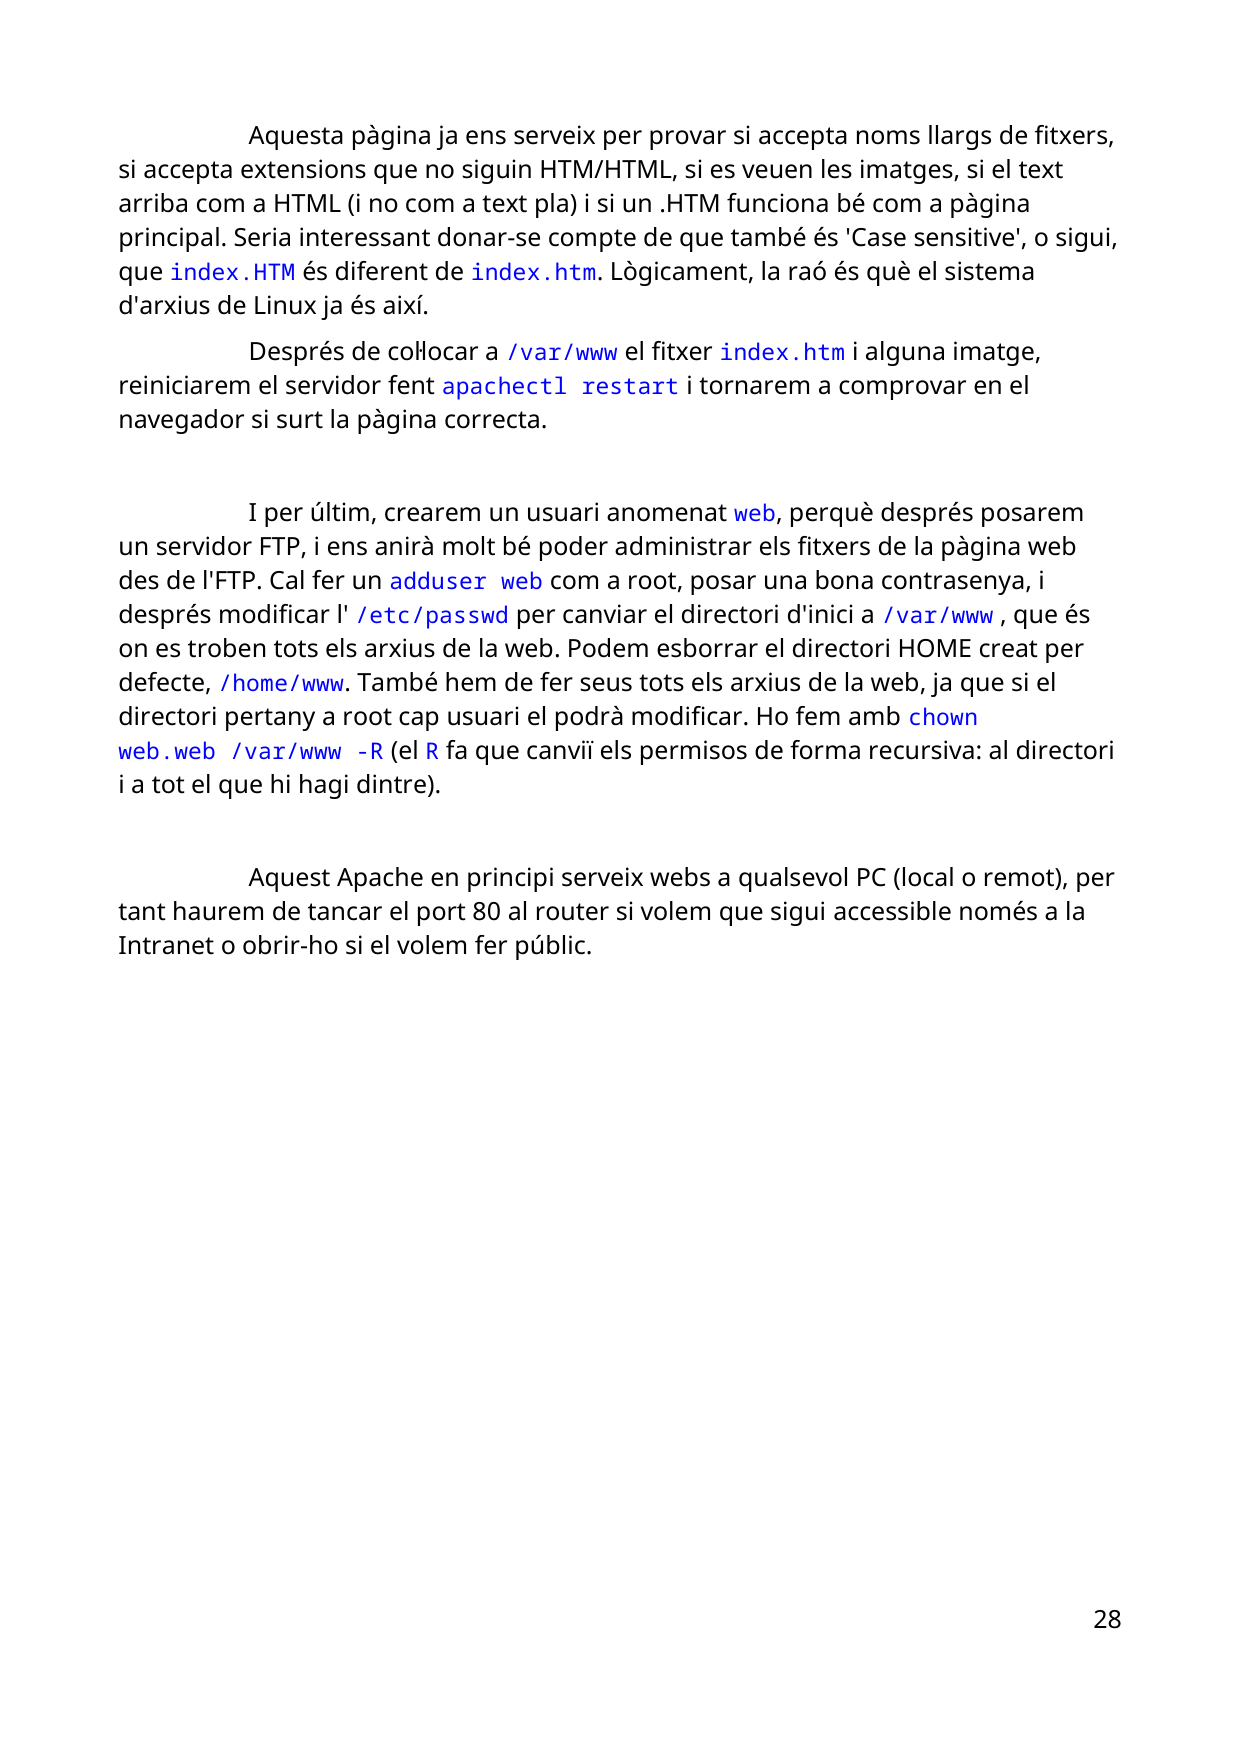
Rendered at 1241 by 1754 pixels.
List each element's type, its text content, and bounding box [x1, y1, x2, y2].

text I per últim, crearem un usuari anomenat web, perquè després posarem un servidor FTP, i ens anirà molt bé poder administrar els fitxers de la pàgina web des de l'FTP. Cal fer un adduser web com a root, posar una bona contrasenya, i després modificar l' /etc/passwd per canviar el directori d'inici a /var/www , que és on es troben tots els arxius de la web. Podem esborrar el directori HOME creat per defecte, /home/www. També hem de fer seus tots els arxius de la web, ja que si el directori pertany a root cap usuari el podrà modificar. Ho fem amb chown web.web /var/www -R (el R fa que canviï els permisos de forma recursiva: al directori i a tot el que hi hagi dintre). [118, 495, 1122, 801]
text Aquesta pàgina ja ens serveix per provar si accepta noms llargs de fitxers, si accepta extensions que no siguin HTM/HTML, si es veuen les imatges, si el text arriba com a HTML (i no com a text pla) i si un .HTM funciona bé com a pàgina principal. Seria interessant donar-se compte de que també és 'Case sensitive', o sigui, que index.HTM és diferent de index.htm. Lògicament, la raó és què el sistema d'arxius de Linux ja és així. [118, 118, 1122, 322]
text Després de col·locar a /var/www el fitxer index.htm i alguna imatge, reiniciarem el servidor fent apachectl restart i tornarem a comprovar en el navegador si surt la pàgina correcta. [118, 334, 1122, 436]
text Aquest Apache en principi serveix webs a qualsevol PC (local o remot), per tant haurem de tancar el port 80 al router si volem que sigui accessible només a la Intranet o obrir-ho si el volem fer públic. [118, 860, 1122, 962]
